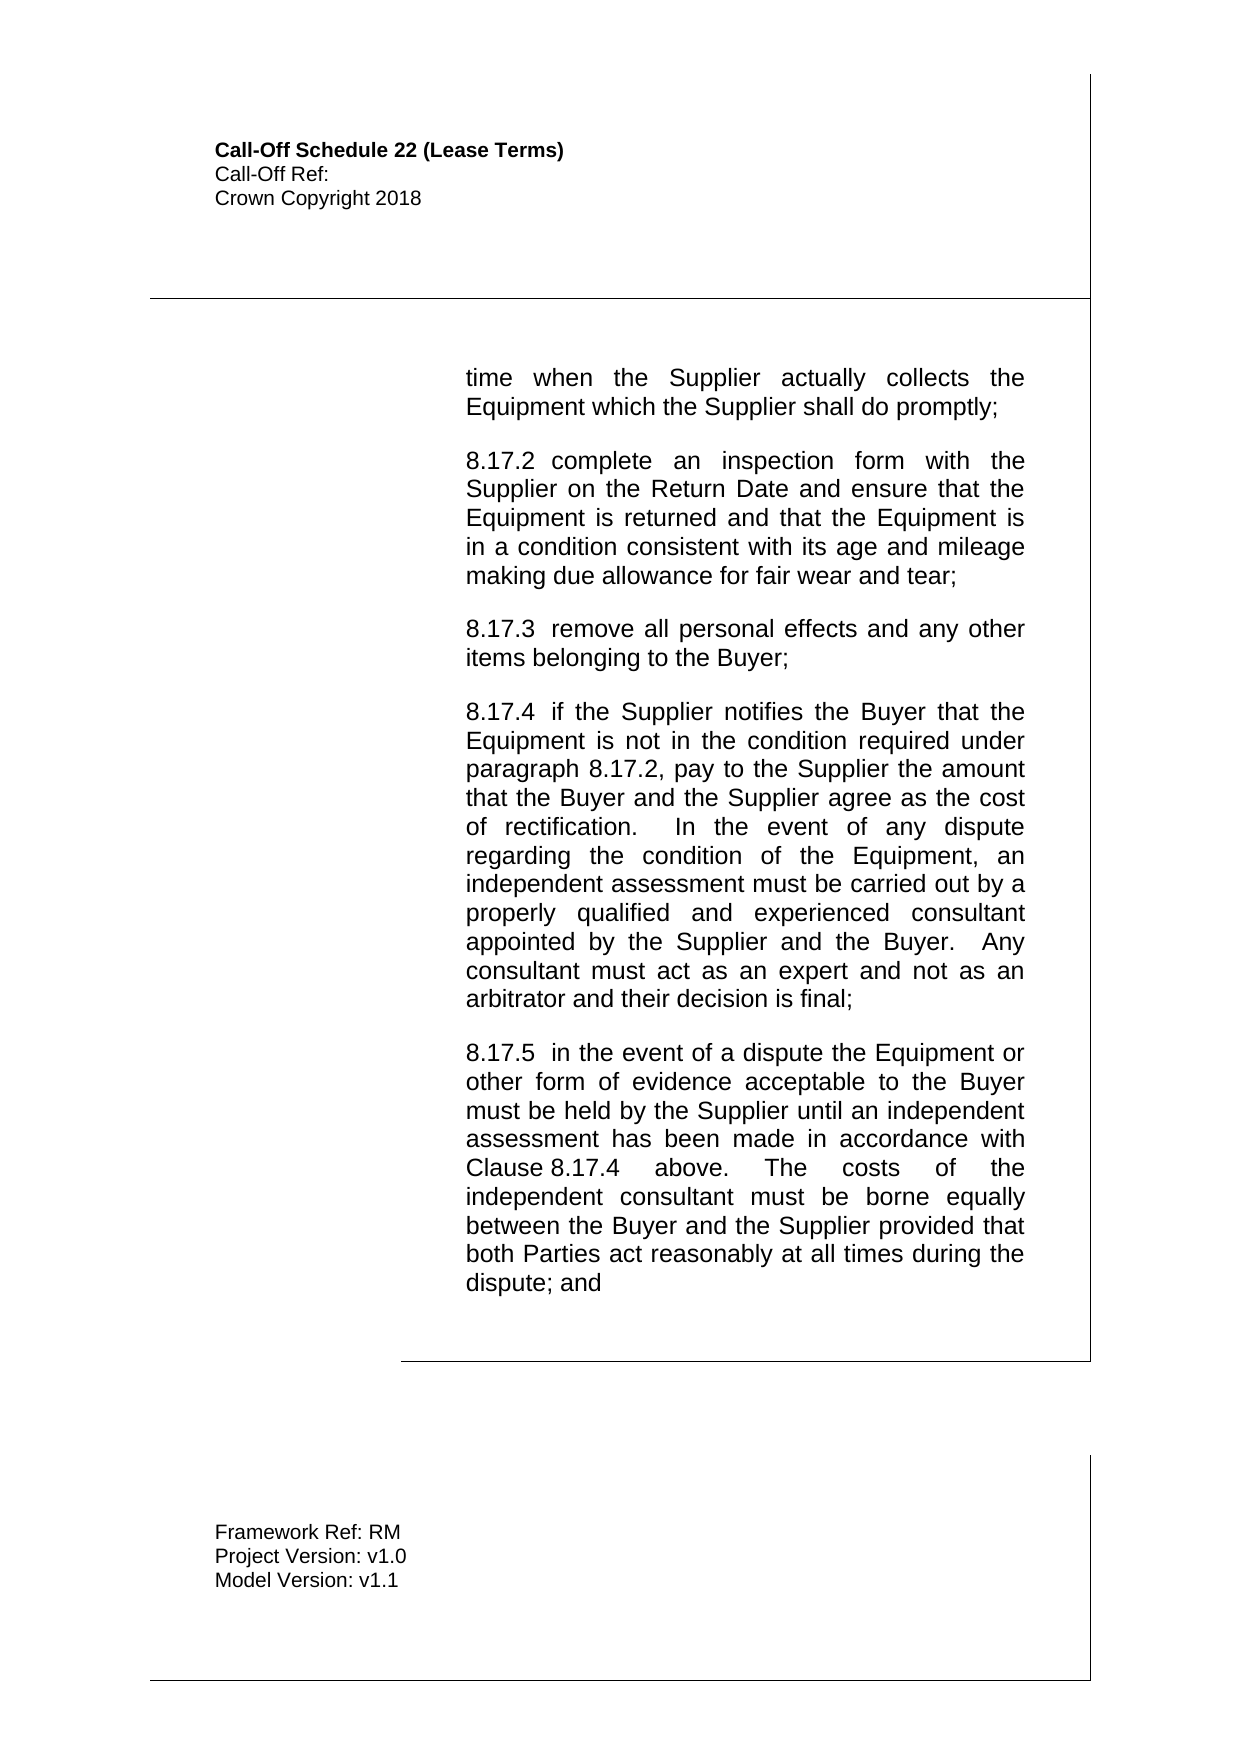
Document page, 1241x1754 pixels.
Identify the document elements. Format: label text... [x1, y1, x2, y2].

subtitle complete an inspection form with the Supplier on the Return Date and ensure that the Equipment is returned and that the Equipment is in a condition consistent with its age and mileage making due allowance for fair wear and tear; [401, 381, 1091, 550]
subtitle if the Supplier notifies the Buyer that the Equipment is not in the condition required under paragraph 8.17.2, pay to the Supplier the amount that the Buyer and the Supplier agree as the cost of rectification. In the event of any dispute regarding the condition of the Equipment, an independent assessment must be carried out by a properly qualified and experienced consultant appointed by the Supplier and the Buyer. Any consultant must act as an expert and not as an arbitrator and their decision is final; [401, 632, 1091, 973]
subtitle remove all personal effects and any other items belonging to the Buyer; [401, 550, 1091, 632]
subtitle in the event of a dispute the Equipment or other form of evidence acceptable to the Buyer must be held by the Supplier until an independent assessment has been made in accordance with Clause 8.17.4 above. The costs of the independent consultant must be borne equally between the Buyer and the Supplier provided that both Parties act reasonably at all times during the dispute; and [401, 973, 1091, 1361]
subtitle make the Equipment available for collection by the Supplier on the date assigned for collection. The Supplier will be bound by all obligations under this Call-Off Contract until the time when the Supplier actually collects the Equipment which the Supplier shall do promptly; [401, 298, 1091, 381]
